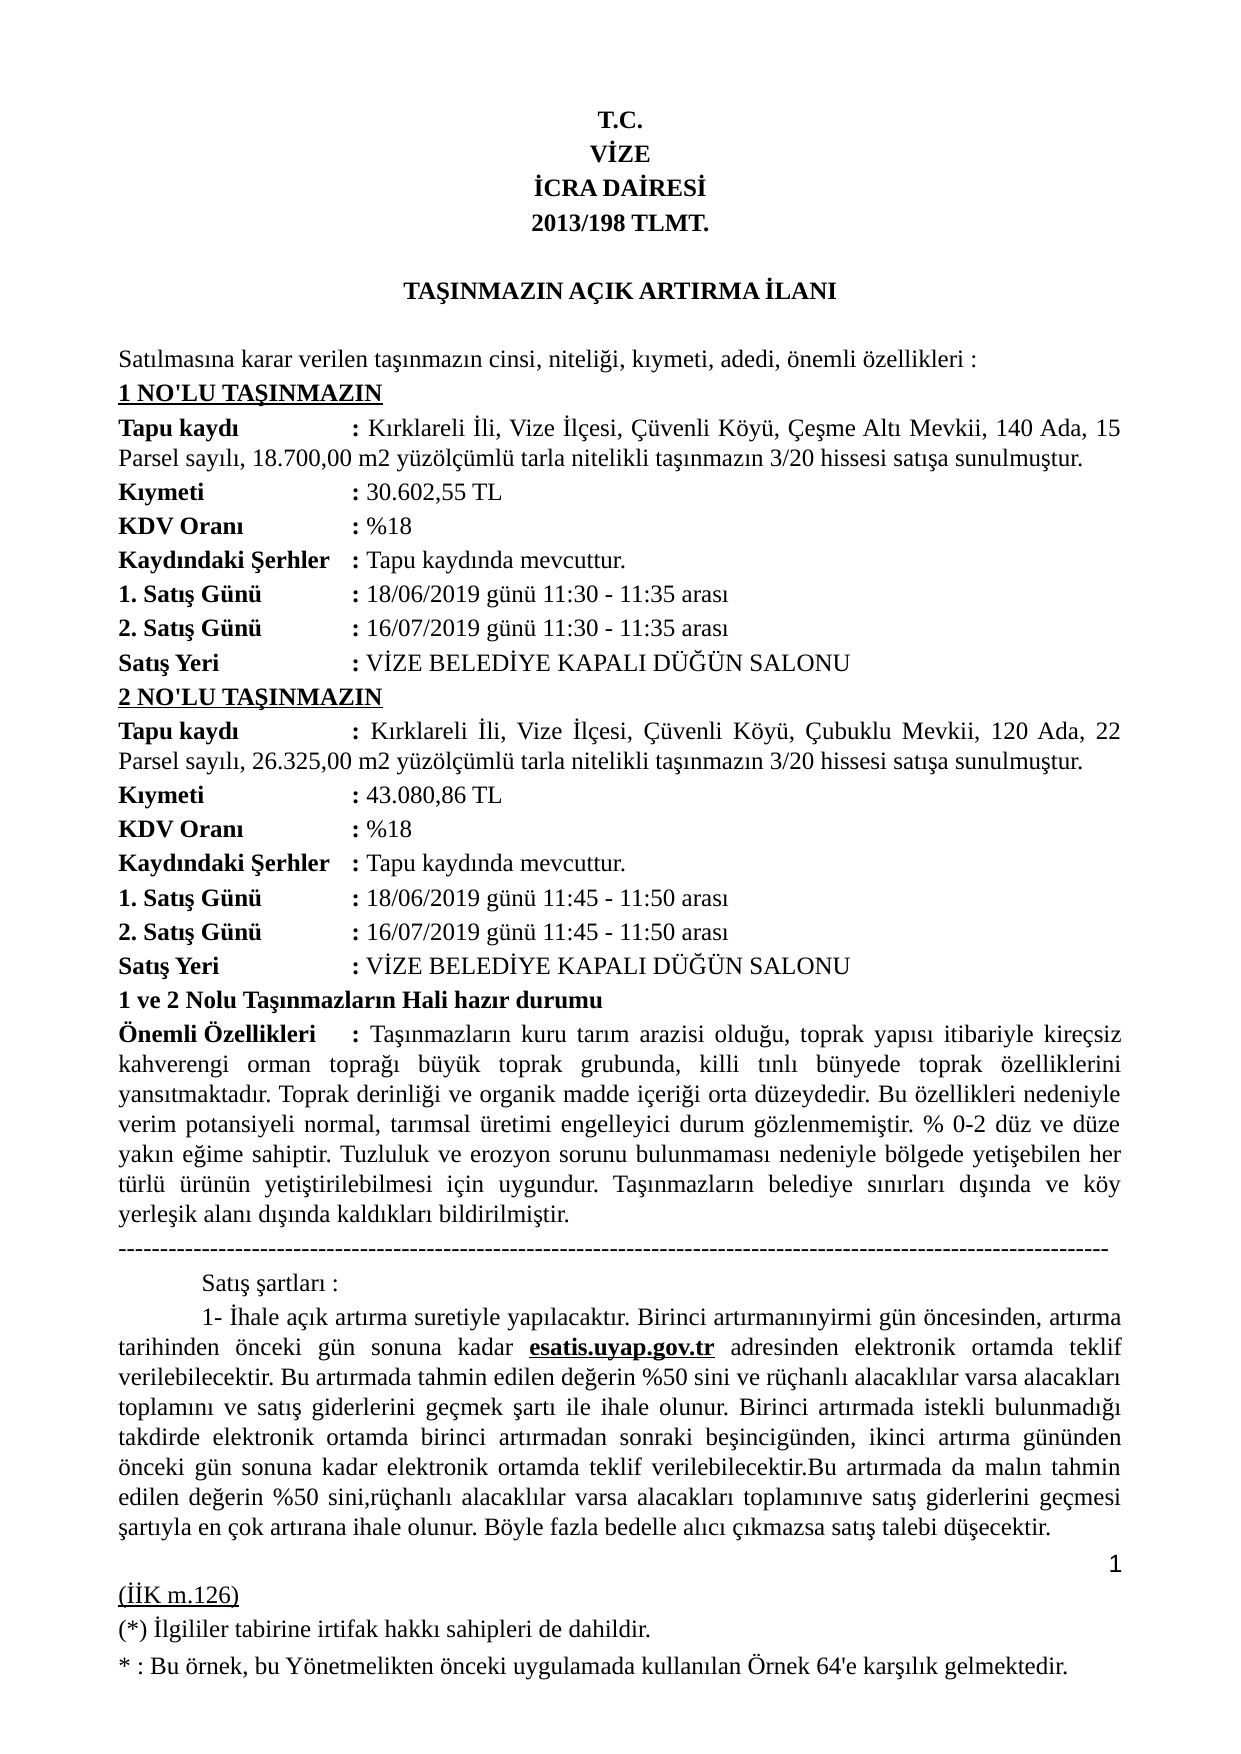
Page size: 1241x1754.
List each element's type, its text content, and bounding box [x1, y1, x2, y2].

text Satış şartları : [118, 1267, 1122, 1297]
text Tapu kaydı : Kırklareli İli, Vize İlçesi, Çüvenli Köyü, Çeşme Altı Mevkii, 140 Ada, 15 Parsel sayılı, 18.700,00 m2 yüzölçümlü tarla nitelikli taşınmazın 3/20 hissesi satışa sunulmuştur. [118, 412, 1122, 472]
text 2. Satış Günü : 16/07/2019 günü 11:30 - 11:35 arası [118, 613, 1122, 643]
text 1. Satış Günü : 18/06/2019 günü 11:30 - 11:35 arası [118, 579, 1122, 609]
text 1- İhale açık artırma suretiyle yapılacaktır. Birinci artırmanınyirmi gün öncesinden, artırma tarihinden önceki gün sonuna kadar esatis.uyap.gov.tr adresinden elektronik ortamda teklif verilebilecektir. Bu artırmada tahmin edilen değerin %50 sini ve rüçhanlı alacaklılar varsa alacakları toplamını ve satış giderlerini geçmek şartı ile ihale olunur. Birinci artırmada istekli bulunmadığı takdirde elektronik ortamda birinci artırmadan sonraki beşincigünden, ikinci artırma gününden önceki gün sonuna kadar elektronik ortamda teklif verilebilecektir.Bu artırmada da malın tahmin edilen değerin %50 sini,rüçhanlı alacaklılar varsa alacakları toplamınıve satış giderlerini geçmesi şartıyla en çok artırana ihale olunur. Böyle fazla bedelle alıcı çıkmazsa satış talebi düşecektir. [118, 1301, 1122, 1541]
text 1. Satış Günü : 18/06/2019 günü 11:45 - 11:50 arası [118, 882, 1122, 912]
text Satış Yeri : VİZE BELEDİYE KAPALI DÜĞÜN SALONU [118, 647, 1122, 677]
text 2 NO'LU TAŞINMAZIN [118, 681, 1122, 711]
text VİZE [118, 139, 1122, 169]
text Önemli Özellikleri : Taşınmazların kuru tarım arazisi olduğu, toprak yapısı itibariyle kireçsiz kahverengi orman toprağı büyük toprak grubunda, killi tınlı bünyede toprak özelliklerini yansıtmaktadır. Toprak derinliği ve organik madde içeriği orta düzeydedir. Bu özellikleri nedeniyle verim potansiyeli normal, tarımsal üretimi engelleyici durum gözlenmemiştir. % 0-2 düz ve düze yakın eğime sahiptir. Tuzluluk ve erozyon sorunu bulunmaması nedeniyle bölgede yetişebilen her türlü ürünün yetiştirilebilmesi için uygundur. Taşınmazların belediye sınırları dışında ve köy yerleşik alanı dışında kaldıkları bildirilmiştir. [118, 1019, 1122, 1229]
text 2013/198 TLMT. [118, 207, 1122, 237]
text ----------------------------------------------------------------------------------------------------------------------- [118, 1233, 1122, 1263]
text Satılmasına karar verilen taşınmazın cinsi, niteliği, kıymeti, adedi, önemli özellikleri : [118, 344, 1122, 374]
text Kaydındaki Şerhler : Tapu kaydında mevcuttur. [118, 544, 1122, 574]
text Kıymeti : 43.080,86 TL [118, 779, 1122, 809]
text 1 NO'LU TAŞINMAZIN [118, 378, 1122, 408]
text KDV Oranı : %18 [118, 510, 1122, 540]
text İCRA DAİRESİ [118, 173, 1122, 203]
text Kaydındaki Şerhler : Tapu kaydında mevcuttur. [118, 848, 1122, 878]
text TAŞINMAZIN AÇIK ARTIRMA İLANI [118, 275, 1122, 305]
text KDV Oranı : %18 [118, 814, 1122, 844]
text Satış Yeri : VİZE BELEDİYE KAPALI DÜĞÜN SALONU [118, 950, 1122, 980]
text Tapu kaydı : Kırklareli İli, Vize İlçesi, Çüvenli Köyü, Çubuklu Mevkii, 120 Ada, 22 Parsel sayılı, 26.325,00 m2 yüzölçümlü tarla nitelikli taşınmazın 3/20 hissesi satışa sunulmuştur. [118, 715, 1122, 775]
text 2. Satış Günü : 16/07/2019 günü 11:45 - 11:50 arası [118, 916, 1122, 946]
text 1 ve 2 Nolu Taşınmazların Hali hazır durumu [118, 984, 1122, 1014]
text T.C. [118, 104, 1122, 134]
text Kıymeti : 30.602,55 TL [118, 476, 1122, 506]
